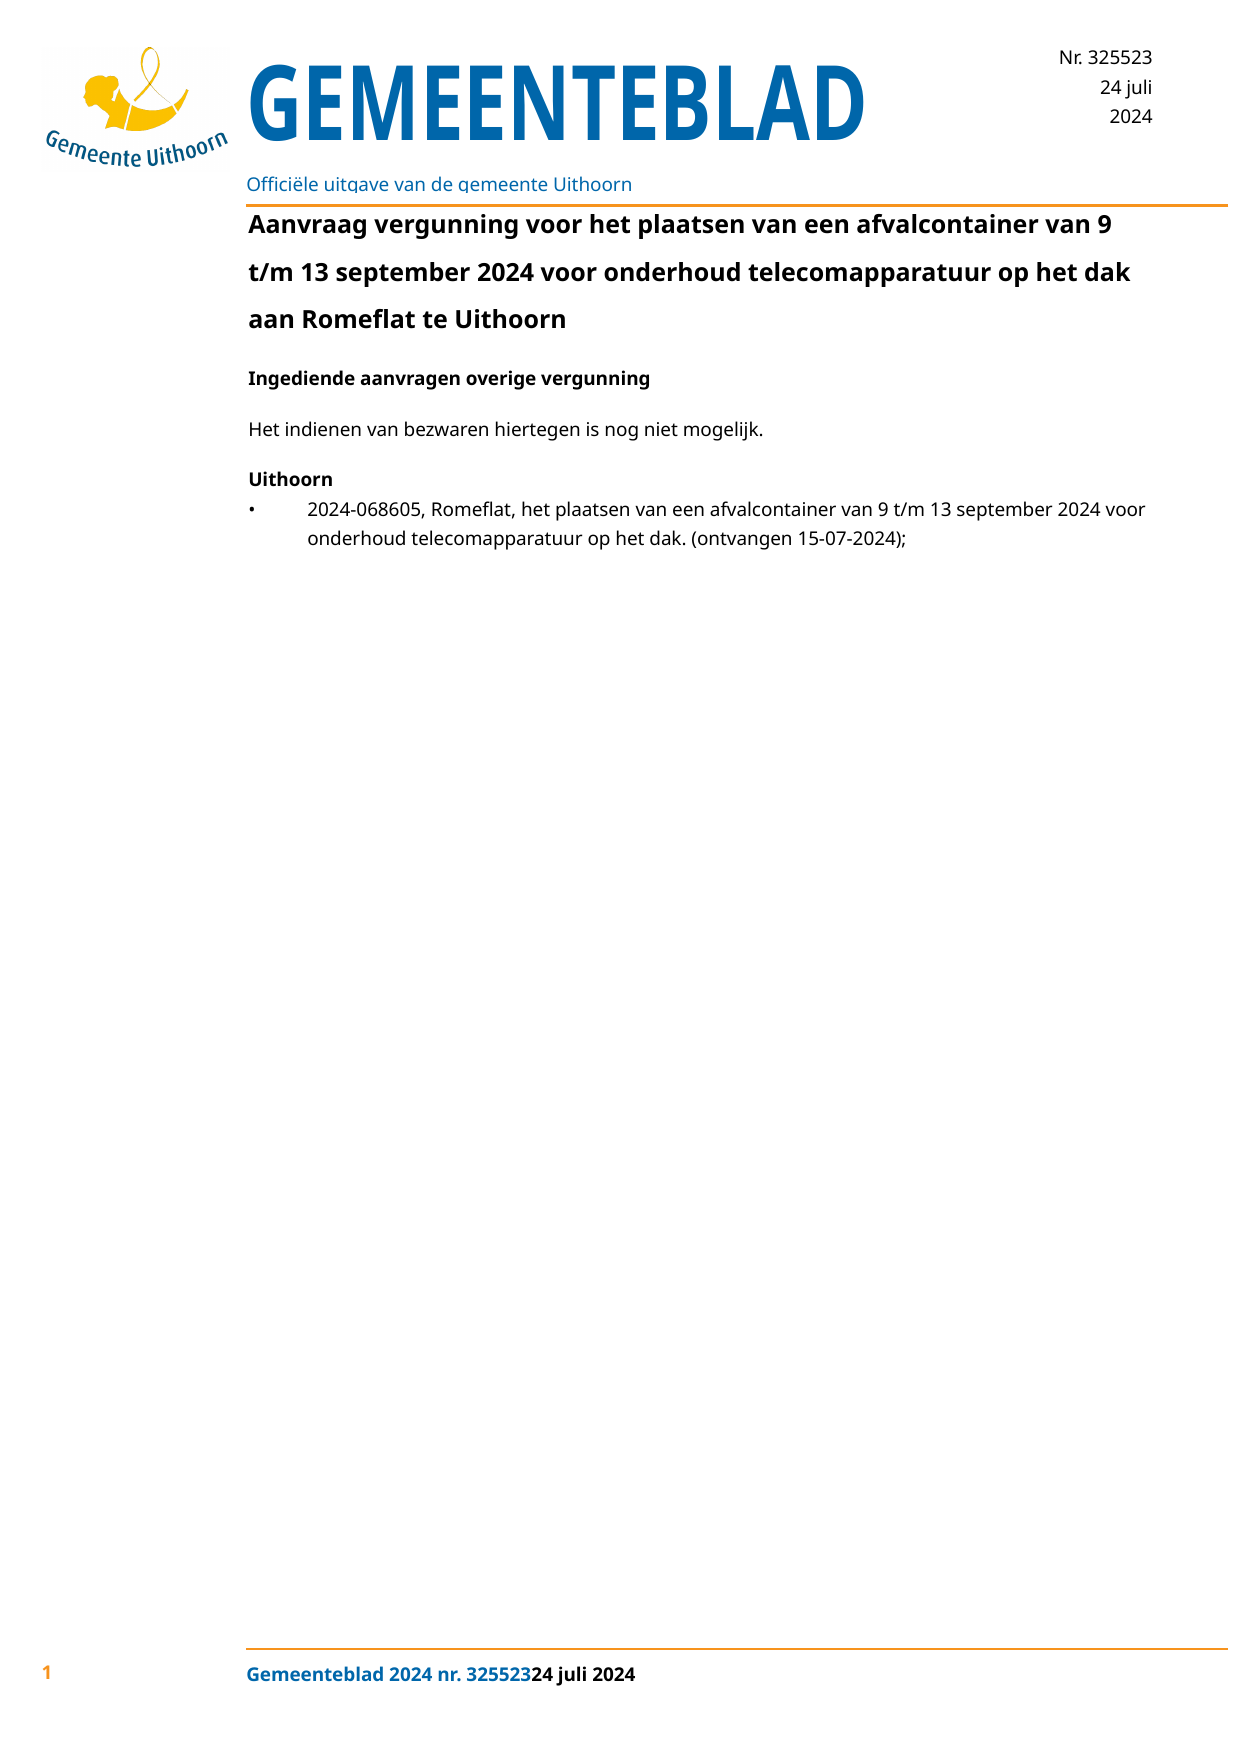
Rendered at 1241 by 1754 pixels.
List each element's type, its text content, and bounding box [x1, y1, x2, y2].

text Uithoorn [248, 466, 1152, 492]
text Het indienen van bezwaren hiertegen is nog niet mogelijk. [248, 416, 1152, 442]
text Ingediende aanvragen overige vergunning [248, 366, 1152, 391]
text Aanvraag vergunning voor het plaatsen van een afvalcontainer van 9 t/m 13 september 2024 voor onderhoud telecomapparatuur op het dak aan Romeflat te Uithoorn [248, 207, 1152, 336]
picture [41, 47, 231, 172]
list 2024-068605, Romeflat, het plaatsen van een afvalcontainer van 9 t/m 13 september 2024 voor onderhoud telecomapparatuur op het dak. (ontvangen 15-07-2024); [248, 496, 1152, 551]
